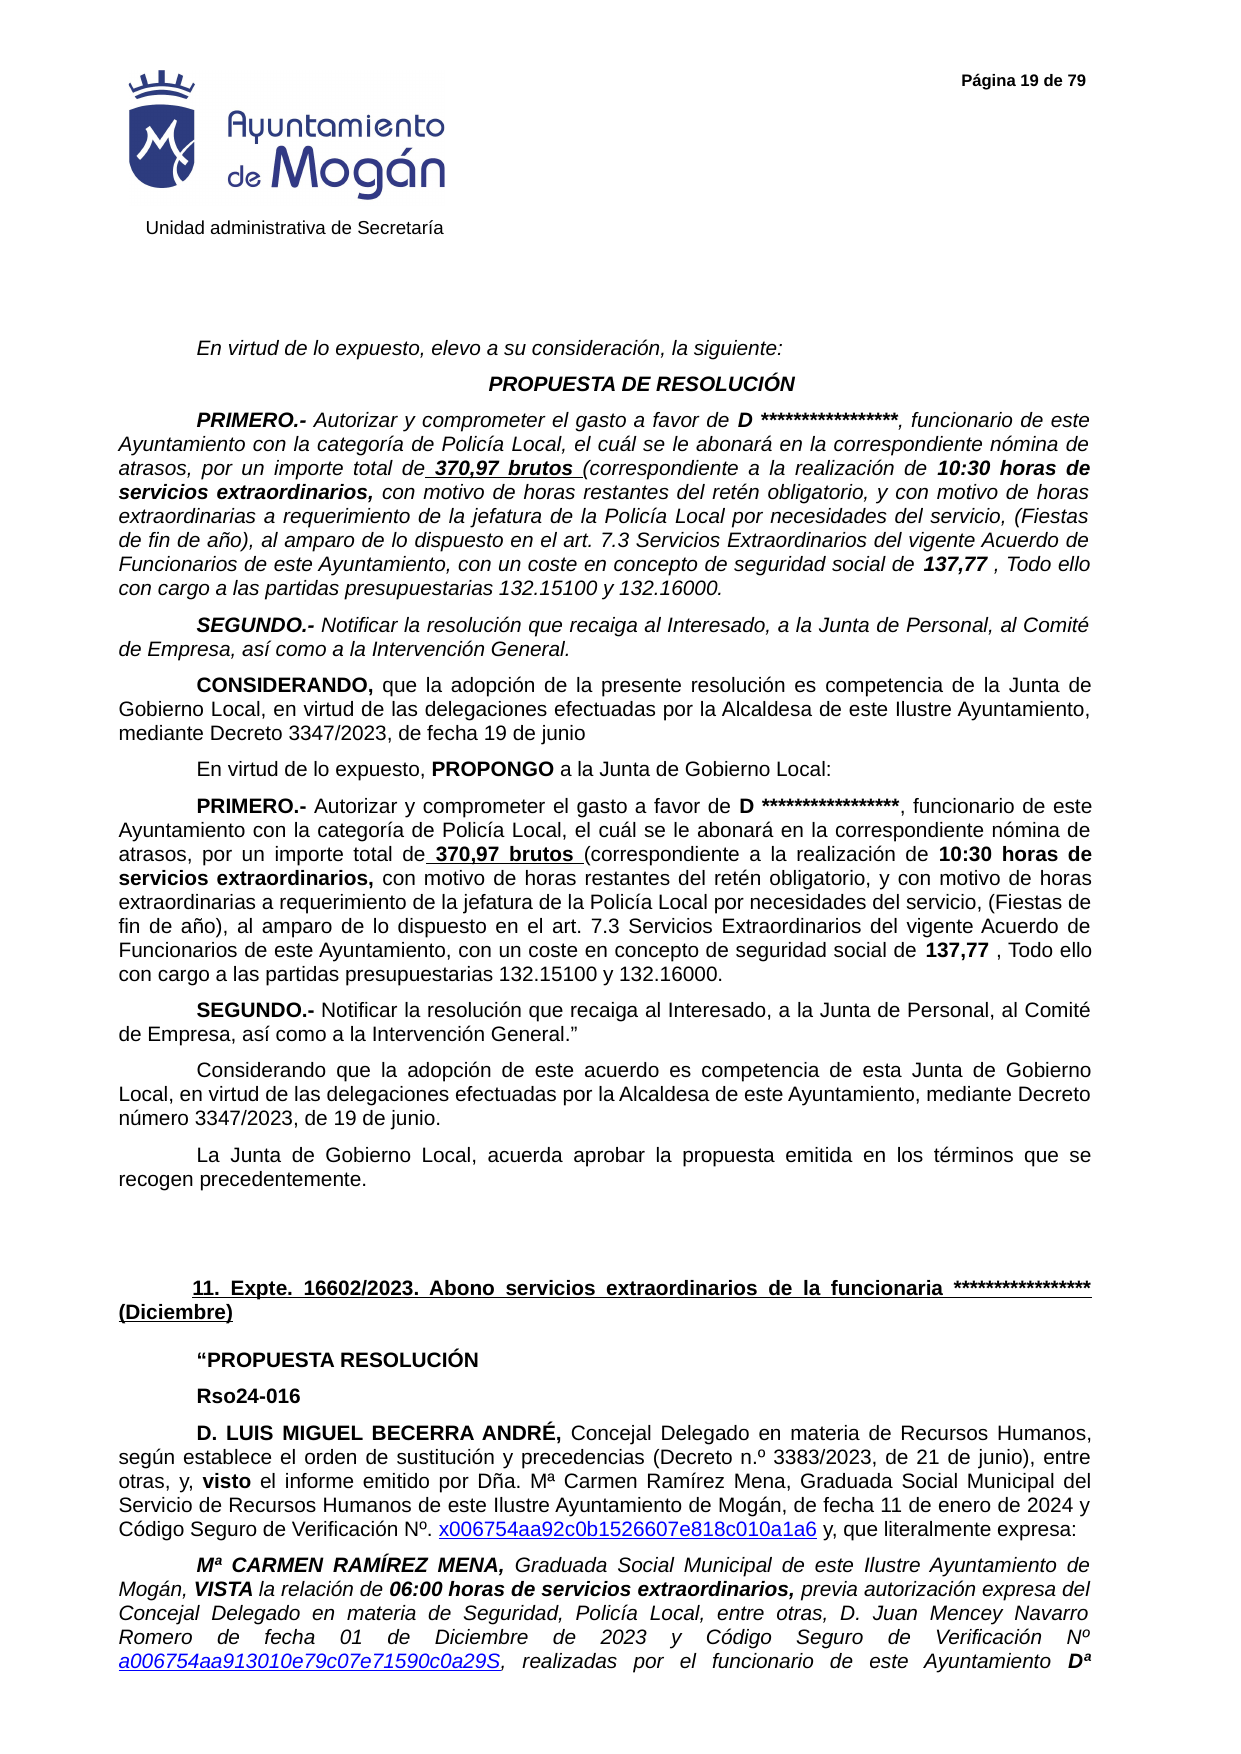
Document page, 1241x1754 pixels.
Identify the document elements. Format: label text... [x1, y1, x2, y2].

text CONSIDERANDO, que la adopción de la presente resolución es competencia de la Junta de Gobierno Local, en virtud de las delegaciones efectuadas por la Alcaldesa de este Ilustre Ayuntamiento, mediante Decreto 3347/2023, de fecha 19 de junio [118, 673, 1092, 745]
text PRIMERO.- Autorizar y comprometer el gasto a favor de D *****************, funcionario de este Ayuntamiento con la categoría de Policía Local, el cuál se le abonará en la correspondiente nómina de atrasos, por un importe total de 370,97 brutos (correspondiente a la realización de 10:30 horas de servicios extraordinarios, con motivo de horas restantes del retén obligatorio, y con motivo de horas extraordinarias a requerimiento de la jefatura de la Policía Local por necesidades del servicio, (Fiestas de fin de año), al amparo de lo dispuesto en el art. 7.3 Servicios Extraordinarios del vigente Acuerdo de Funcionarios de este Ayuntamiento, con un coste en concepto de seguridad social de 137,77 , Todo ello con cargo a las partidas presupuestarias 132.15100 y 132.16000. [118, 794, 1092, 985]
text PROPUESTA DE RESOLUCIÓN [118, 372, 1092, 396]
text “PROPUESTA RESOLUCIÓN [118, 1348, 1092, 1372]
text SEGUNDO.- Notificar la resolución que recaiga al Interesado, a la Junta de Personal, al Comité de Empresa, así como a la Intervención General.” [118, 998, 1092, 1046]
text PRIMERO.- Autorizar y comprometer el gasto a favor de D *****************, funcionario de este Ayuntamiento con la categoría de Policía Local, el cuál se le abonará en la correspondiente nómina de atrasos, por un importe total de 370,97 brutos (correspondiente a la realización de 10:30 horas de servicios extraordinarios, con motivo de horas restantes del retén obligatorio, y con motivo de horas extraordinarias a requerimiento de la jefatura de la Policía Local por necesidades del servicio, (Fiestas de fin de año), al amparo de lo dispuesto en el art. 7.3 Servicios Extraordinarios del vigente Acuerdo de Funcionarios de este Ayuntamiento, con un coste en concepto de seguridad social de 137,77 , Todo ello con cargo a las partidas presupuestarias 132.15100 y 132.16000. [118, 408, 1092, 600]
text Considerando que la adopción de este acuerdo es competencia de esta Junta de Gobierno Local, en virtud de las delegaciones efectuadas por la Alcaldesa de este Ayuntamiento, mediante Decreto número 3347/2023, de 19 de junio. [118, 1058, 1092, 1130]
text Mª CARMEN RAMÍREZ MENA, Graduada Social Municipal de este Ilustre Ayuntamiento de Mogán, VISTA la relación de 06:00 horas de servicios extraordinarios, previa autorización expresa del Concejal Delegado en materia de Seguridad, Policía Local, entre otras, D. Juan Mencey Navarro Romero de fecha 01 de Diciembre de 2023 y Código Seguro de Verificación Nº a006754aa913010e79c07e71590c0a29S, realizadas por el funcionario de este Ayuntamiento Dª [118, 1553, 1092, 1673]
text Rso24-016 [118, 1384, 1092, 1408]
text En virtud de lo expuesto, elevo a su consideración, la siguiente: [118, 335, 1092, 359]
text La Junta de Gobierno Local, acuerda aprobar la propuesta emitida en los términos que se recogen precedentemente. [118, 1143, 1092, 1191]
text SEGUNDO.- Notificar la resolución que recaiga al Interesado, a la Junta de Personal, al Comité de Empresa, así como a la Intervención General. [118, 612, 1092, 660]
picture [128, 70, 445, 206]
text 11. Expte. 16602/2023. Abono servicios extraordinarios de la funcionaria ***************** (Diciembre) [118, 1276, 1092, 1324]
text En virtud de lo expuesto, PROPONGO a la Junta de Gobierno Local: [118, 757, 1092, 781]
text D. LUIS MIGUEL BECERRA ANDRÉ, Concejal Delegado en materia de Recursos Humanos, según establece el orden de sustitución y precedencias (Decreto n.º 3383/2023, de 21 de junio), entre otras, y, visto el informe emitido por Dña. Mª Carmen Ramírez Mena, Graduada Social Municipal del Servicio de Recursos Humanos de este Ilustre Ayuntamiento de Mogán, de fecha 11 de enero de 2024 y Código Seguro de Verificación Nº. x006754aa92c0b1526607e818c010a1a6 y, que literalmente expresa: [118, 1421, 1092, 1541]
